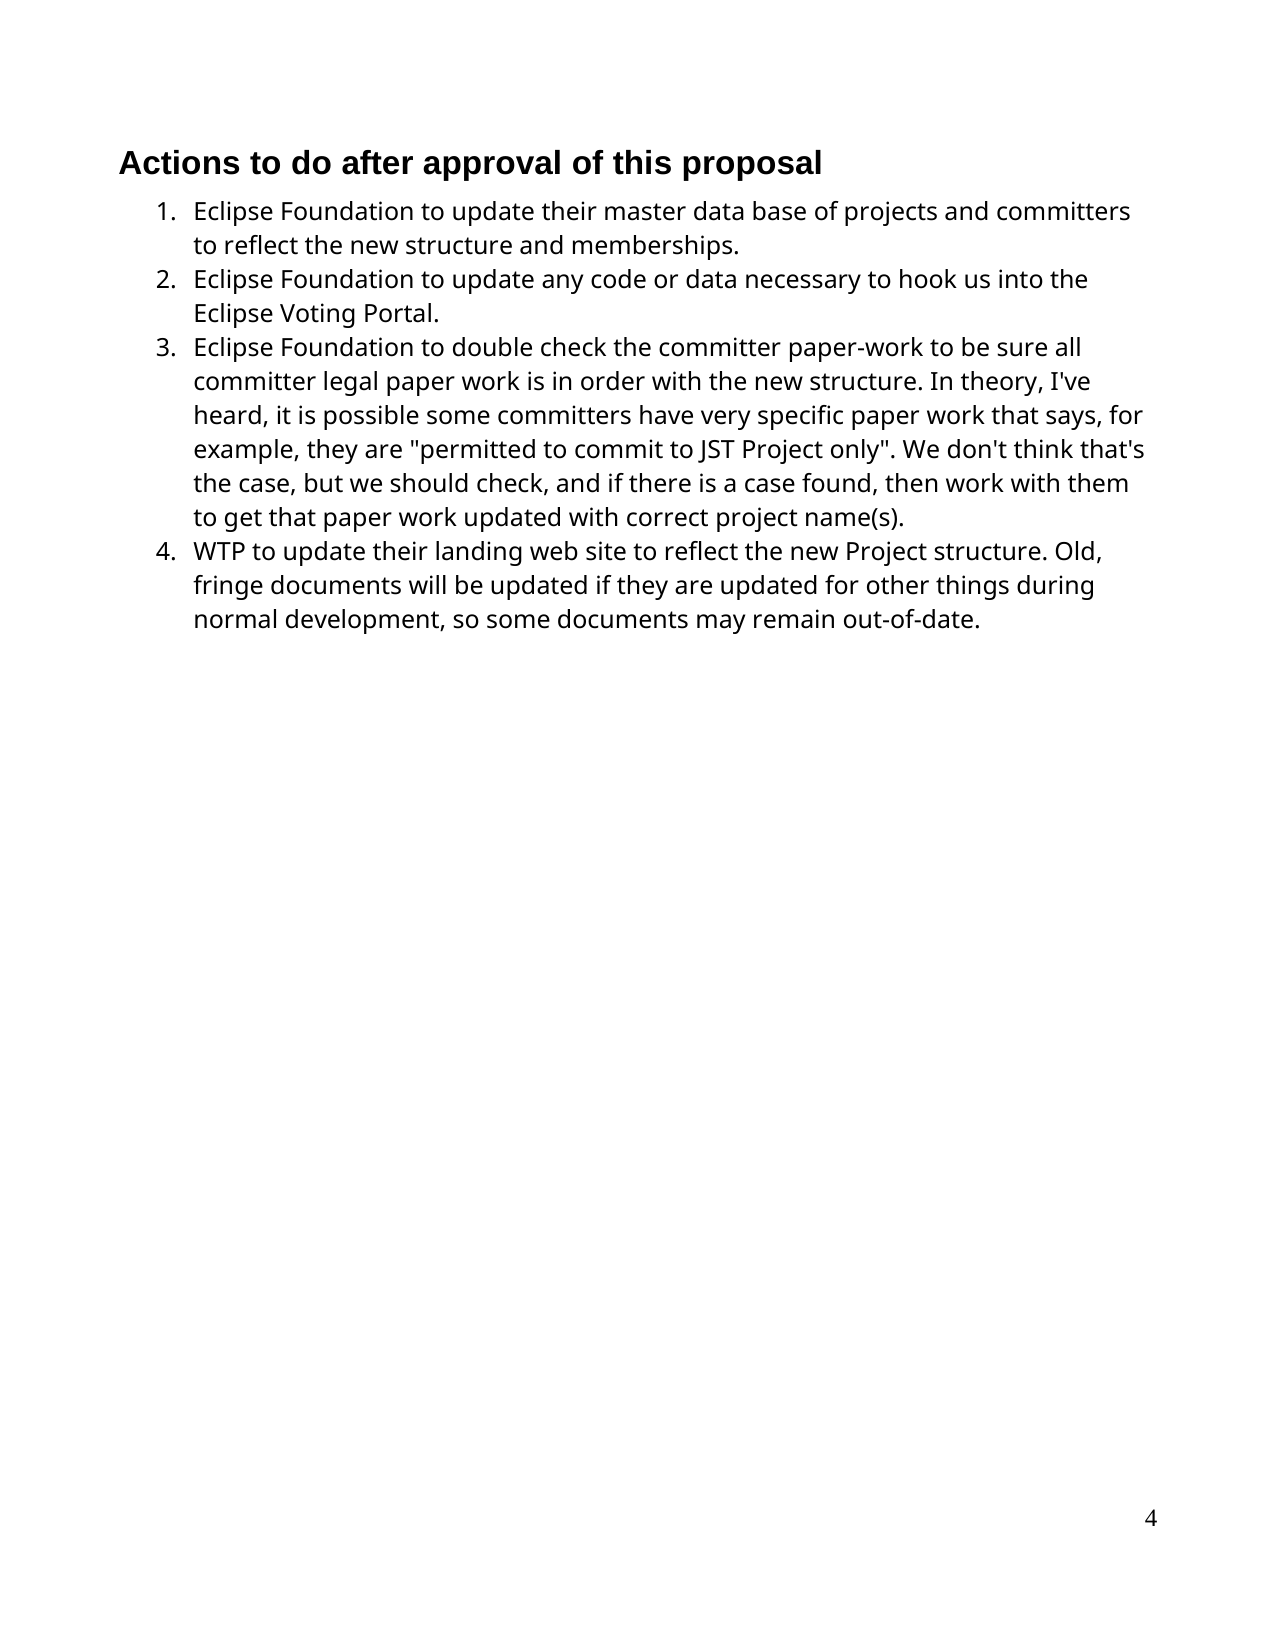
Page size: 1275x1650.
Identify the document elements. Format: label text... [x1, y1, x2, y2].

list Eclipse Foundation to update any code or data necessary to hook us into the Eclipse Voting Portal. [156, 262, 1157, 330]
list WTP to update their landing web site to reflect the new Project structure. Old, fringe documents will be updated if they are updated for other things during normal development, so some documents may remain out-of-date. [156, 534, 1157, 636]
subtitle Actions to do after approval of this proposal [118, 143, 1157, 182]
list Eclipse Foundation to update their master data base of projects and committers to reflect the new structure and memberships. [156, 194, 1157, 262]
list Eclipse Foundation to double check the committer paper-work to be sure all committer legal paper work is in order with the new structure. In theory, I've heard, it is possible some committers have very specific paper work that says, for example, they are "permitted to commit to JST Project only". We don't think that's the case, but we should check, and if there is a case found, then work with them to get that paper work updated with correct project name(s). [156, 330, 1157, 534]
